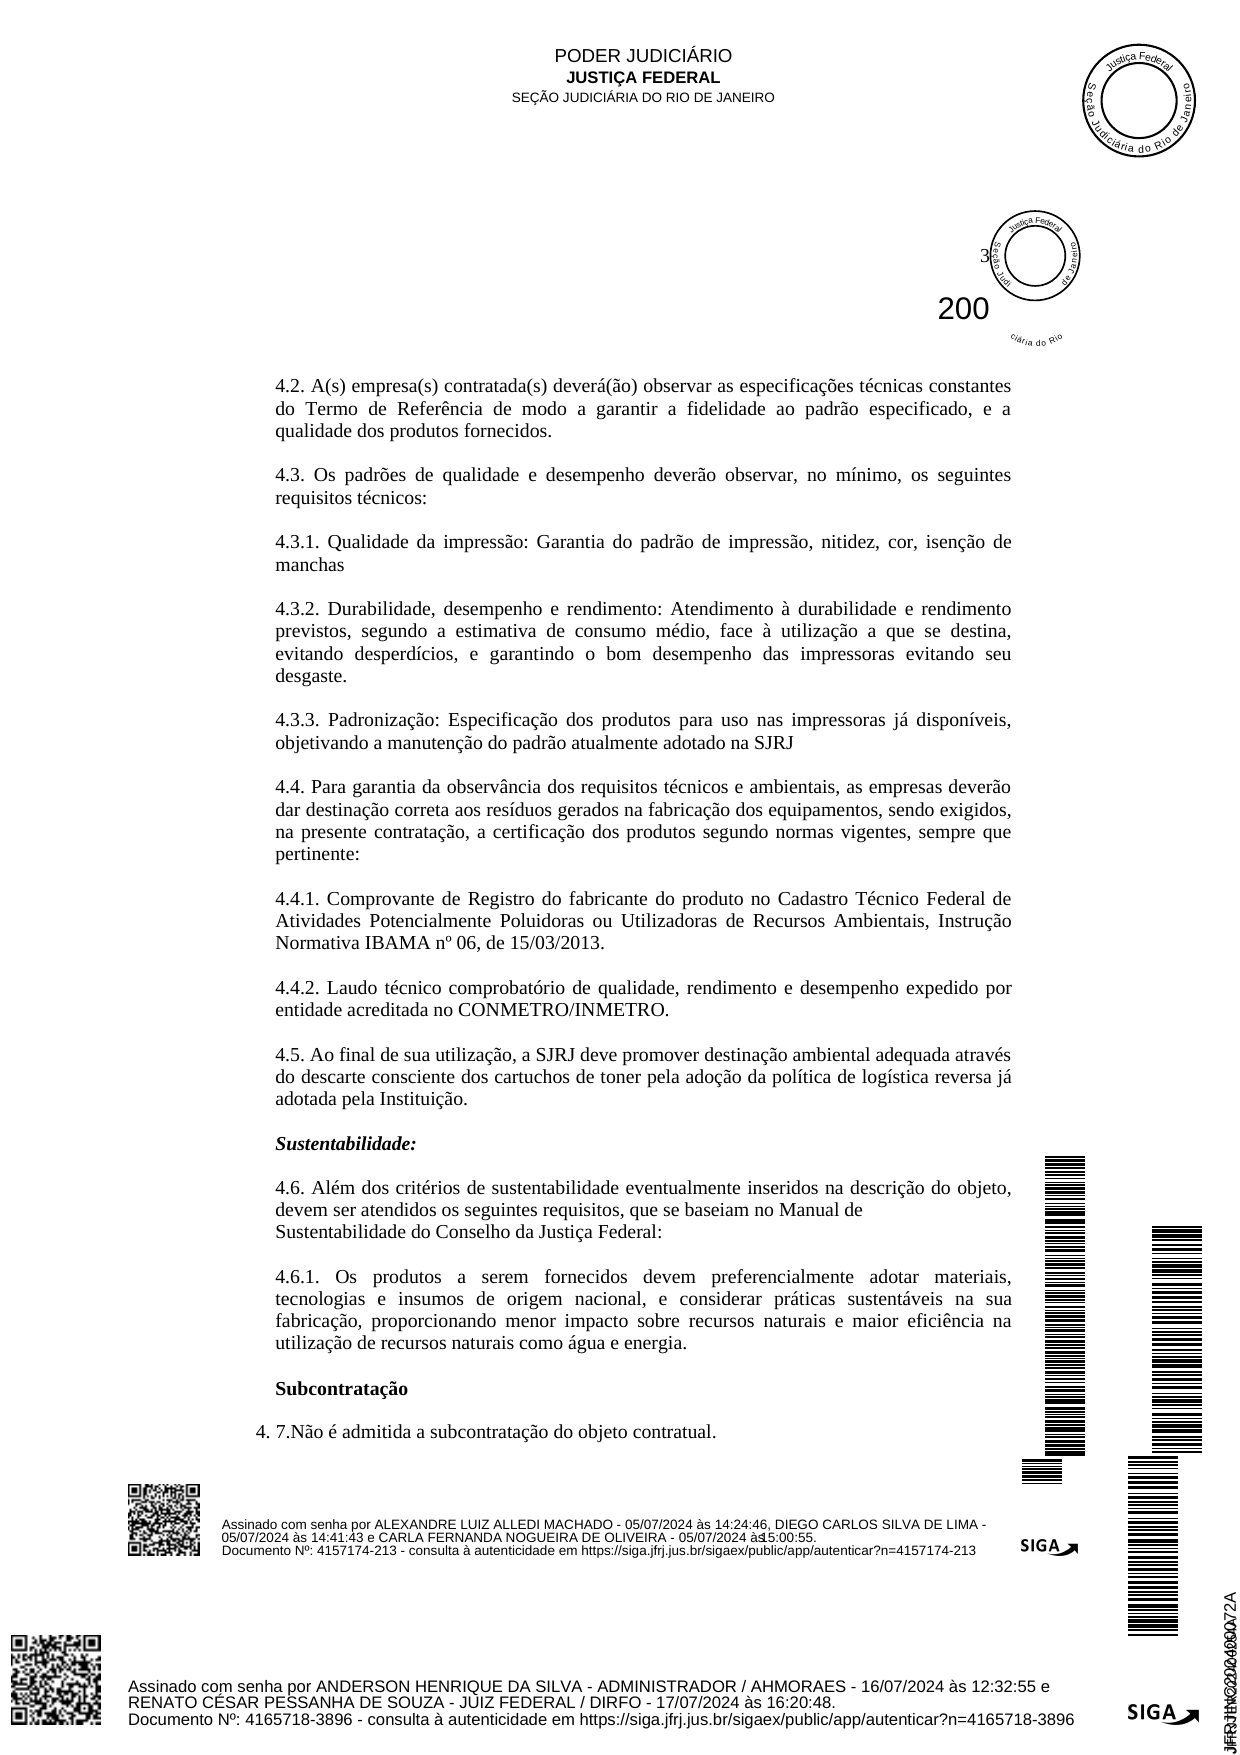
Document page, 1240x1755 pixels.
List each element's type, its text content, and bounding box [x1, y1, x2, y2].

text Subcontratação [275, 1377, 1013, 1399]
text 4.2. A(s) empresa(s) contratada(s) deverá(ão) observar as especificações técnicas constantes do Termo de Referência de modo a garantir a fidelidade ao padrão especificado, e a qualidade dos produtos fornecidos. [275, 375, 1013, 442]
text 3 [1007, 244, 1023, 267]
text Sustentabilidade do Conselho da Justiça Federal: [275, 1221, 1013, 1243]
list 7.Não é admitida a subcontratação do objeto contratual. [256, 1421, 1013, 1443]
subtitle 200 [276, 290, 1063, 326]
text 4.6. Além dos critérios de sustentabilidade eventualmente inseridos na descrição do objeto, devem ser atendidos os seguintes requisitos, que se baseiam no Manual de [275, 1176, 1013, 1221]
text Sustentabilidade: [275, 1132, 1062, 1155]
text 4.6.1. Os produtos a serem fornecidos devem preferencialmente adotar materiais, tecnologias e insumos de origem nacional, e considerar práticas sustentáveis na sua fabricação, proporcionando menor impacto sobre recursos naturais e maior eficiência na utilização de recursos naturais como água e energia. [275, 1265, 1013, 1354]
text 3 [992, 244, 1006, 267]
text 4.4. Para garantia da observância dos requisitos técnicos e ambientais, as empresas deverão dar destinação correta aos resíduos gerados na fabricação dos equipamentos, sendo exigidos, na presente contratação, a certificação dos produtos segundo normas vigentes, sempre que pertinente: [275, 776, 1013, 865]
text 4.3. Os padrões de qualidade e desempenho deverão observar, no mínimo, os seguintes requisitos técnicos: [275, 464, 1013, 508]
text 4.4.1. Comprovante de Registro do fabricante do produto no Cadastro Técnico Federal de Atividades Potencialmente Poluidoras ou Utilizadoras de Recursos Ambientais, Instrução Normativa IBAMA nº 06, de 15/03/2013. [275, 887, 1013, 954]
text 4.3.2. Durabilidade, desempenho e rendimento: Atendimento à durabilidade e rendimento previstos, segundo a estimativa de consumo médio, face à utilização a que se destina, evitando desperdícios, e garantindo o bom desempenho das impressoras evitando seu desgaste. [275, 598, 1013, 687]
text 3 [276, 244, 990, 267]
text 4.4.2. Laudo técnico comprobatório de qualidade, rendimento e desempenho expedido por entidade acreditada no CONMETRO/INMETRO. [275, 976, 1013, 1021]
text 4.5. Ao final de sua utilização, a SJRJ deve promover destinação ambiental adequada através do descarte consciente dos cartuchos de toner pela adoção da política de logística reversa já adotada pela Instituição. [275, 1043, 1013, 1110]
text 4.3.3. Padronização: Especificação dos produtos para uso nas impressoras já disponíveis, objetivando a manutenção do padrão atualmente adotado na SJRJ [275, 709, 1013, 753]
text 4.3.1. Qualidade da impressão: Garantia do padrão de impressão, nitidez, cor, isenção de manchas [275, 531, 1013, 575]
